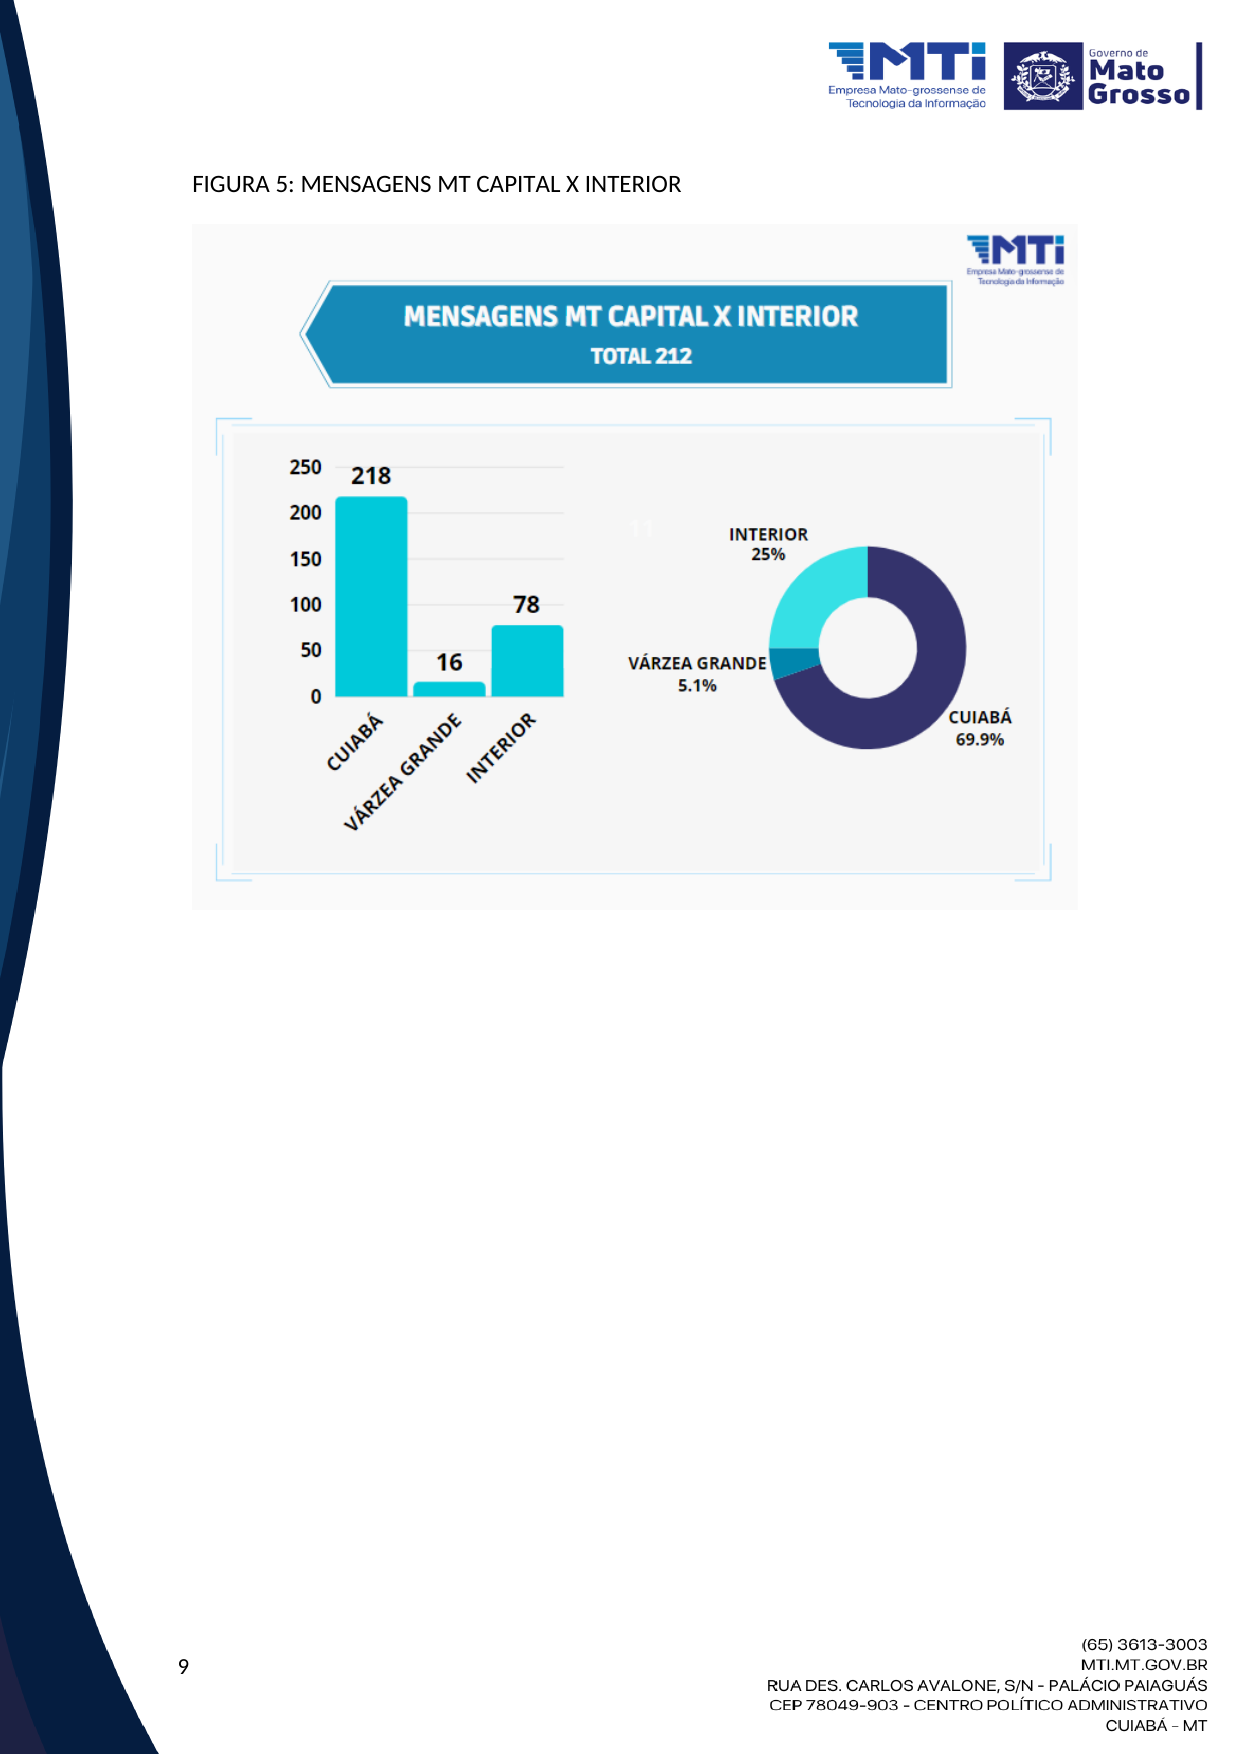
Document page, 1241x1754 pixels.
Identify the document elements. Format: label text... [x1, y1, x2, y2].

picture [0, 0, 1241, 1754]
text FIGURA 5: MENSAGENS MT CAPITAL X INTERIOR [192, 168, 1063, 199]
